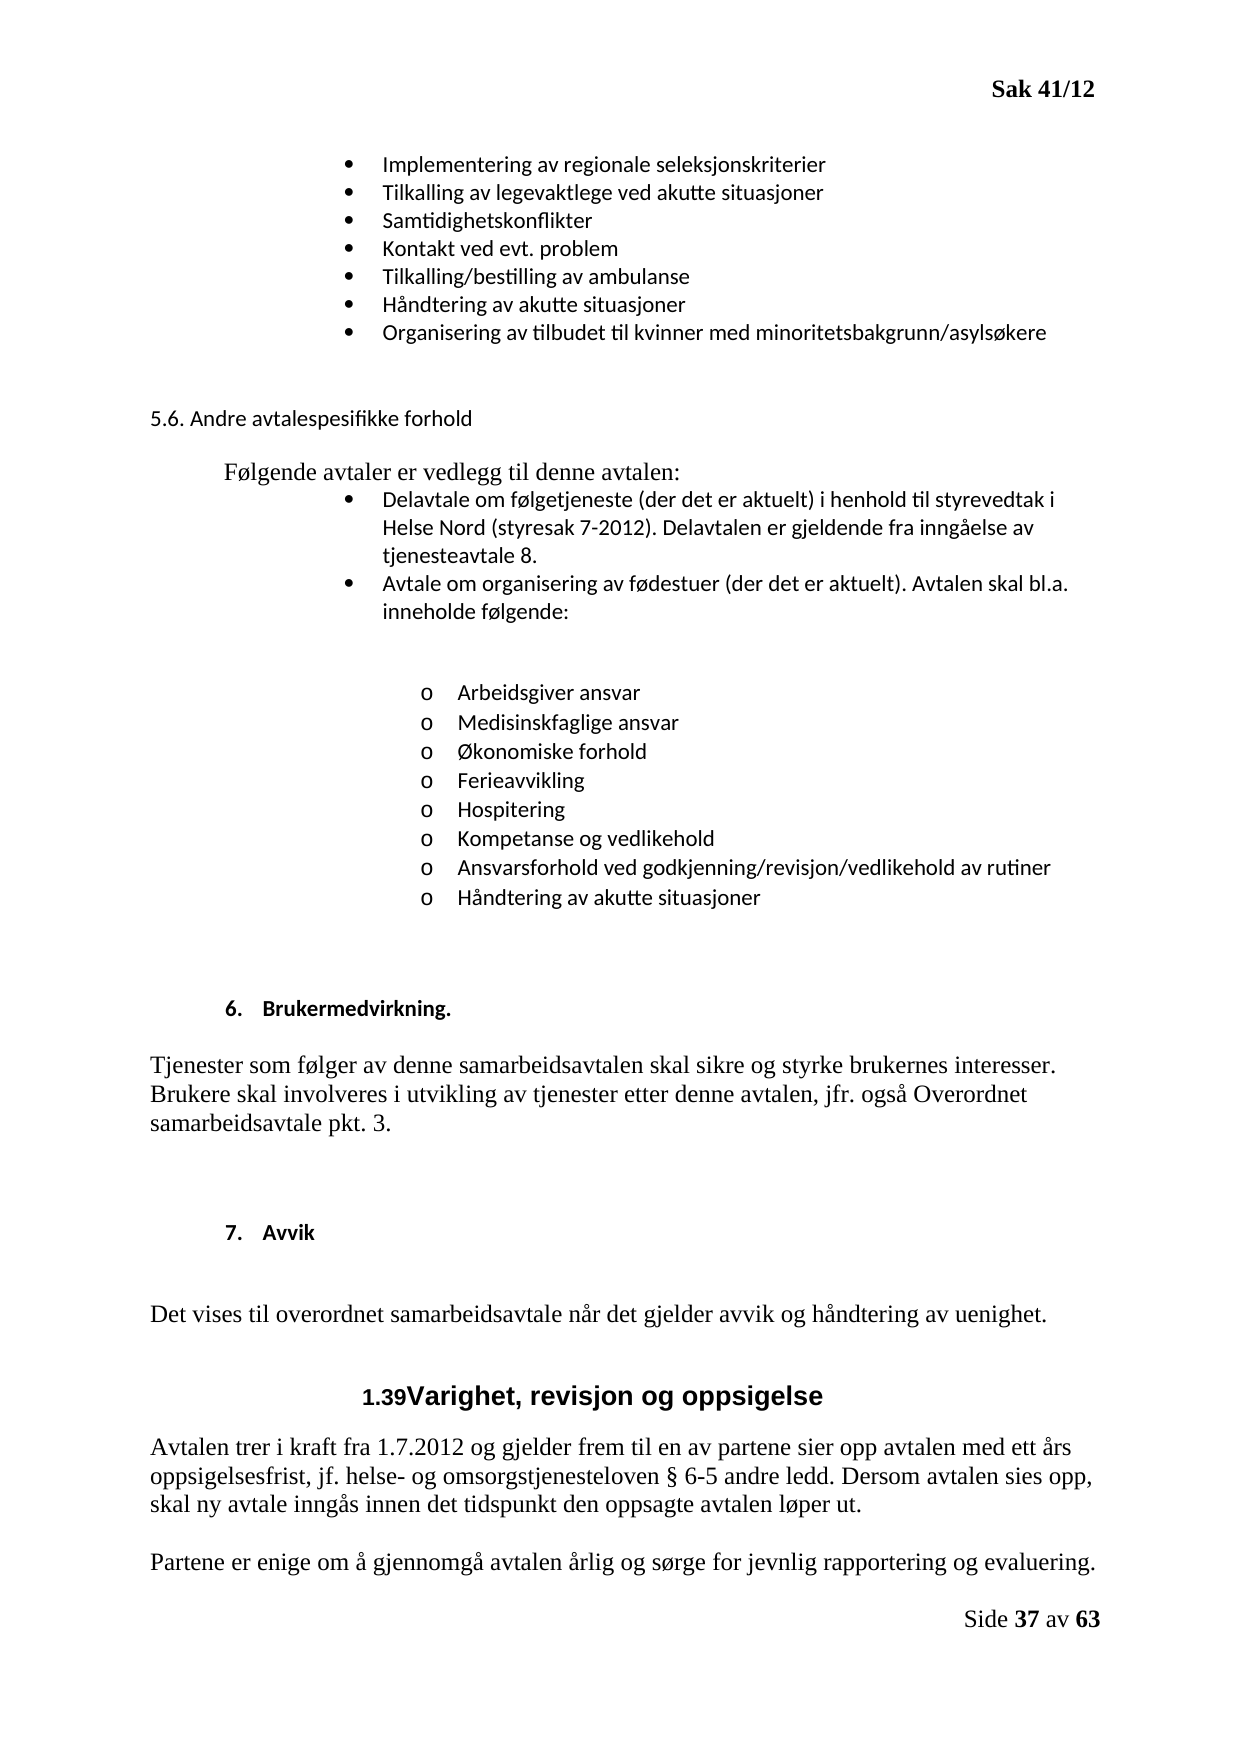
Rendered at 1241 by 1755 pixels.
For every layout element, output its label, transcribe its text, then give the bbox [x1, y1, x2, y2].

list Ferieavvikling [420, 766, 1100, 795]
list 5.6. Andre avtalespesifikke forhold [150, 404, 1100, 432]
text Følgende avtaler er vedlegg til denne avtalen: [150, 457, 1100, 485]
list Medisinskfaglige ansvar [420, 708, 1100, 737]
list Avtale om organisering av fødestuer (der det er aktuelt). Avtalen skal bl.a. inneholde følgende: [345, 569, 1100, 626]
text Avtalen trer i kraft fra 1.7.2012 og gjelder frem til en av partene sier opp avtalen med ett års oppsigelsesfrist, jf. helse- og omsorgstjenesteloven § 6-5 andre ledd. Dersom avtalen sies opp, skal ny avtale inngås innen det tidspunkt den oppsagte avtalen løper ut. [150, 1432, 1100, 1518]
text Tjenester som følger av denne samarbeidsavtalen skal sikre og styrke brukernes interesser. Brukere skal involveres i utvikling av tjenester etter denne avtalen, jfr. også Overordnet samarbeidsavtale pkt. 3. [150, 1050, 1100, 1137]
list Organisering av tilbudet til kvinner med minoritetsbakgrunn/asylsøkere [345, 318, 1100, 346]
list Hospitering [420, 795, 1100, 824]
list Ansvarsforhold ved godkjenning/revisjon/vedlikehold av rutiner [420, 853, 1100, 883]
list Håndtering av akutte situasjoner [345, 290, 1100, 318]
list Delavtale om følgetjeneste (der det er aktuelt) i henhold til styrevedtak i Helse Nord (styresak 7-2012). Delavtalen er gjeldende fra inngåelse av tjenesteavtale 8. [345, 485, 1100, 569]
list Brukermedvirkning. [225, 994, 1100, 1022]
list Kompetanse og vedlikehold [420, 824, 1100, 853]
list Avvik [225, 1218, 1100, 1246]
list Kontakt ved evt. problem [345, 234, 1100, 262]
text Det vises til overordnet samarbeidsavtale når det gjelder avvik og håndtering av uenighet. [150, 1299, 1100, 1328]
list Samtidighetskonflikter [345, 206, 1100, 234]
list Håndtering av akutte situasjoner [420, 883, 1100, 912]
list Tilkalling/bestilling av ambulanse [345, 262, 1100, 290]
list Tilkalling av legevaktlege ved akutte situasjoner [345, 178, 1100, 206]
list Implementering av regionale seleksjonskriterier [345, 150, 1100, 178]
text Partene er enige om å gjennomgå avtalen årlig og sørge for jevnlig rapportering og evaluering. [150, 1547, 1100, 1576]
subtitle Varighet, revisjon og oppsigelse [150, 1380, 1100, 1411]
list Økonomiske forhold [420, 737, 1100, 766]
list Arbeidsgiver ansvar [420, 678, 1100, 708]
